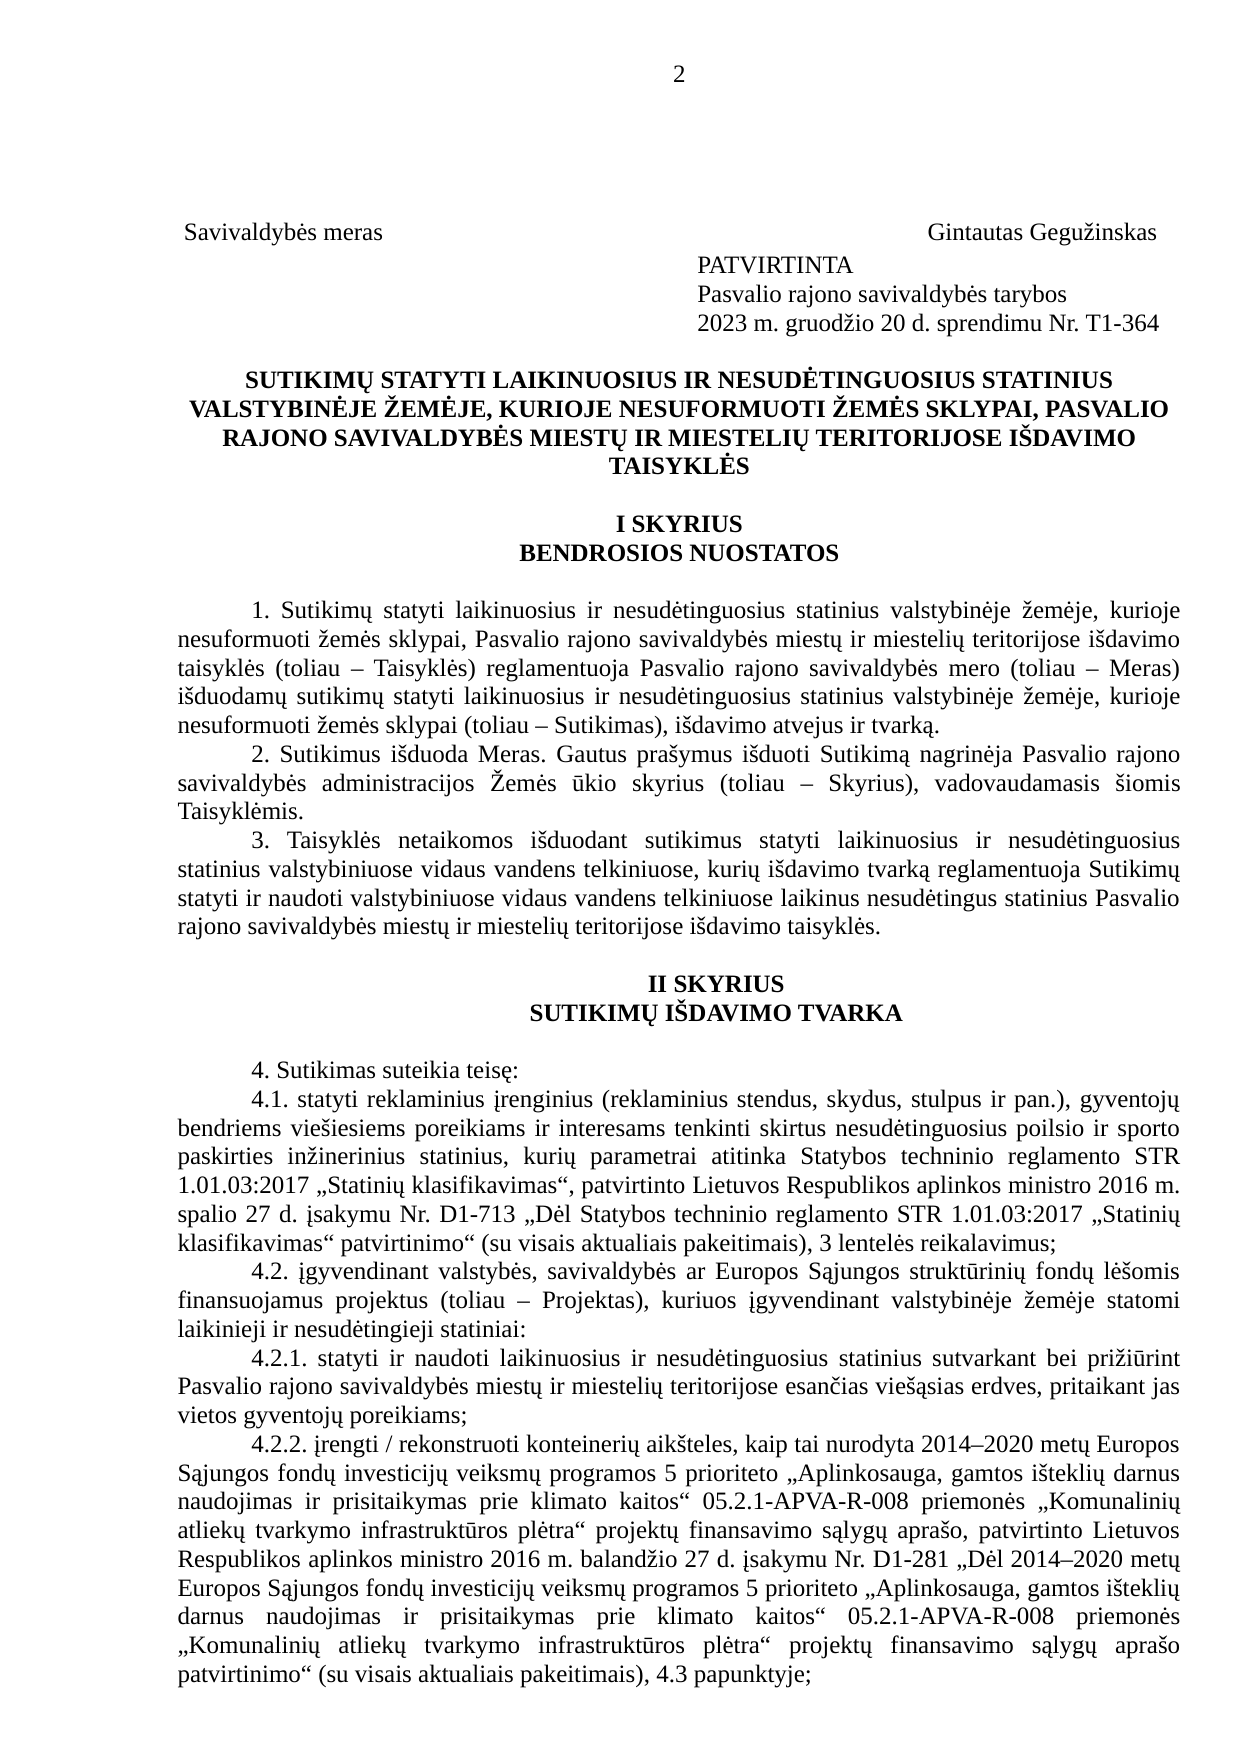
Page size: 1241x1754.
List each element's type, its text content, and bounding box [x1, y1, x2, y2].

text 3. Taisyklės netaikomos išduodant sutikimus statyti laikinuosius ir nesudėtinguosius statinius valstybiniuose vidaus vandens telkiniuose, kurių išdavimo tvarką reglamentuoja Sutikimų statyti ir naudoti valstybiniuose vidaus vandens telkiniuose laikinus nesudėtingus statinius Pasvalio rajono savivaldybės miestų ir miestelių teritorijose išdavimo taisyklės. [177, 825, 1181, 940]
text PATVIRTINTA [177, 250, 1181, 279]
text I SKYRIUS [177, 509, 1181, 538]
text Savivaldybės meras Gintautas Gegužinskas [177, 217, 1181, 246]
text II SKYRIUS [177, 969, 1181, 998]
text 4.1. statyti reklaminius įrenginius (reklaminius stendus, skydus, stulpus ir pan.), gyventojų bendriems viešiesiems poreikiams ir interesams tenkinti skirtus nesudėtinguosius poilsio ir sporto paskirties inžinerinius statinius, kurių parametrai atitinka Statybos techninio reglamento STR 1.01.03:2017 „Statinių klasifikavimas“, patvirtinto Lietuvos Respublikos aplinkos ministro 2016 m. spalio 27 d. įsakymu Nr. D1-713 „Dėl Statybos techninio reglamento STR 1.01.03:2017 „Statinių klasifikavimas“ patvirtinimo“ (su visais aktualiais pakeitimais), 3 lentelės reikalavimus; [177, 1084, 1181, 1256]
text SUTIKIMŲ IŠDAVIMO TVARKA [177, 998, 1181, 1026]
text 4. Sutikimas suteikia teisę: [177, 1055, 1181, 1084]
text 4.2. įgyvendinant valstybės, savivaldybės ar Europos Sąjungos struktūrinių fondų lėšomis finansuojamus projektus (toliau – Projektas), kuriuos įgyvendinant valstybinėje žemėje statomi laikinieji ir nesudėtingieji statiniai: [177, 1256, 1181, 1343]
text 4.2.1. statyti ir naudoti laikinuosius ir nesudėtinguosius statinius sutvarkant bei prižiūrint Pasvalio rajono savivaldybės miestų ir miestelių teritorijose esančias viešąsias erdves, pritaikant jas vietos gyventojų poreikiams; [177, 1343, 1181, 1429]
text 2. Sutikimus išduoda Meras. Gautus prašymus išduoti Sutikimą nagrinėja Pasvalio rajono savivaldybės administracijos Žemės ūkio skyrius (toliau – Skyrius), vadovaudamasis šiomis Taisyklėmis. [177, 739, 1181, 825]
text 2023 m. gruodžio 20 d. sprendimu Nr. T1-364 [177, 308, 1181, 336]
text BENDROSIOS NUOSTATOS [177, 538, 1181, 566]
text Pasvalio rajono savivaldybės tarybos [177, 279, 1181, 308]
text SUTIKIMŲ STATYTI LAIKINUOSIUS IR NESUDĖTINGUOSIUS STATINIUS VALSTYBINĖJE ŽEMĖJE, KURIOJE NESUFORMUOTI ŽEMĖS SKLYPAI, PASVALIO RAJONO SAVIVALDYBĖS MIESTŲ IR MIESTELIŲ TERITORIJOSE IŠDAVIMO TAISYKLĖS [177, 365, 1181, 480]
text 4.2.2. įrengti / rekonstruoti konteinerių aikšteles, kaip tai nurodyta 2014–2020 metų Europos Sąjungos fondų investicijų veiksmų programos 5 prioriteto „Aplinkosauga, gamtos išteklių darnus naudojimas ir prisitaikymas prie klimato kaitos“ 05.2.1-APVA-R-008 priemonės „Komunalinių atliekų tvarkymo infrastruktūros plėtra“ projektų finansavimo sąlygų aprašo, patvirtinto Lietuvos Respublikos aplinkos ministro 2016 m. balandžio 27 d. įsakymu Nr. D1-281 „Dėl 2014–2020 metų Europos Sąjungos fondų investicijų veiksmų programos 5 prioriteto „Aplinkosauga, gamtos išteklių darnus naudojimas ir prisitaikymas prie klimato kaitos“ 05.2.1-APVA-R-008 priemonės „Komunalinių atliekų tvarkymo infrastruktūros plėtra“ projektų finansavimo sąlygų aprašo patvirtinimo“ (su visais aktualiais pakeitimais), 4.3 papunktyje; [177, 1429, 1181, 1688]
text 1. Sutikimų statyti laikinuosius ir nesudėtinguosius statinius valstybinėje žemėje, kurioje nesuformuoti žemės sklypai, Pasvalio rajono savivaldybės miestų ir miestelių teritorijose išdavimo taisyklės (toliau – Taisyklės) reglamentuoja Pasvalio rajono savivaldybės mero (toliau – Meras) išduodamų sutikimų statyti laikinuosius ir nesudėtinguosius statinius valstybinėje žemėje, kurioje nesuformuoti žemės sklypai (toliau – Sutikimas), išdavimo atvejus ir tvarką. [177, 595, 1181, 739]
